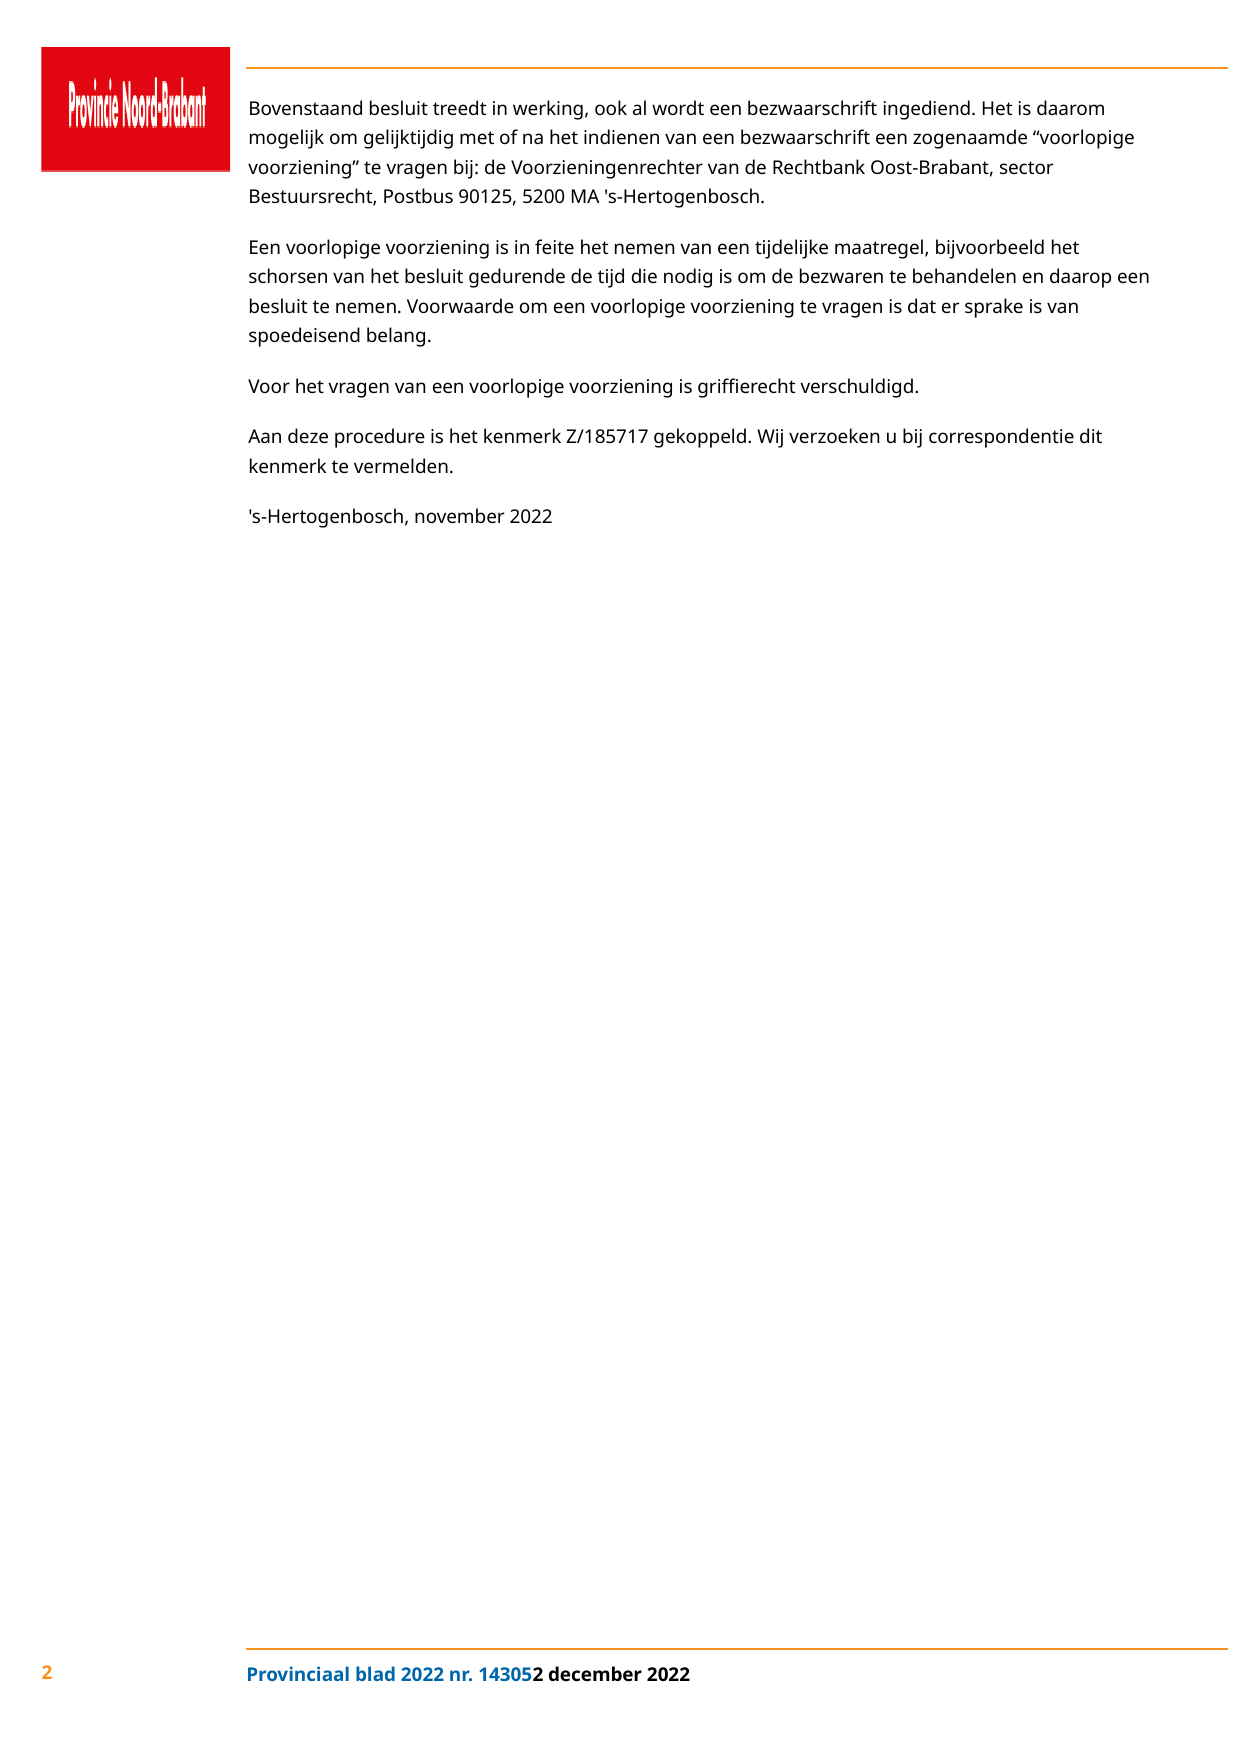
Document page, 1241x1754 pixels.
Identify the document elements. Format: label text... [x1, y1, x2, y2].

text Een voorlopige voorziening is in feite het nemen van een tijdelijke maatregel, bijvoorbeeld het schorsen van het besluit gedurende de tijd die nodig is om de bezwaren te behandelen en daarop een besluit te nemen. Voorwaarde om een voorlopige voorziening te vragen is dat er sprake is van spoedeisend belang. [248, 234, 1152, 348]
text Bovenstaand besluit treedt in werking, ook al wordt een bezwaarschrift ingediend. Het is daarom mogelijk om gelijktijdig met of na het indienen van een bezwaarschrift een zogenaamde “voorlopige voorziening” te vragen bij: de Voorzieningenrechter van de Rechtbank Oost-Brabant, sector Bestuursrecht, Postbus 90125, 5200 MA 's-Hertogenbosch. [248, 95, 1152, 209]
picture [41, 47, 231, 172]
text 's-Hertogenbosch, november 2022 [248, 503, 1152, 529]
text Aan deze procedure is het kenmerk Z/185717 gekoppeld. Wij verzoeken u bij correspondentie dit kenmerk te vermelden. [248, 423, 1152, 479]
text Voor het vragen van een voorlopige voorziening is griffierecht verschuldigd. [248, 373, 1152, 399]
